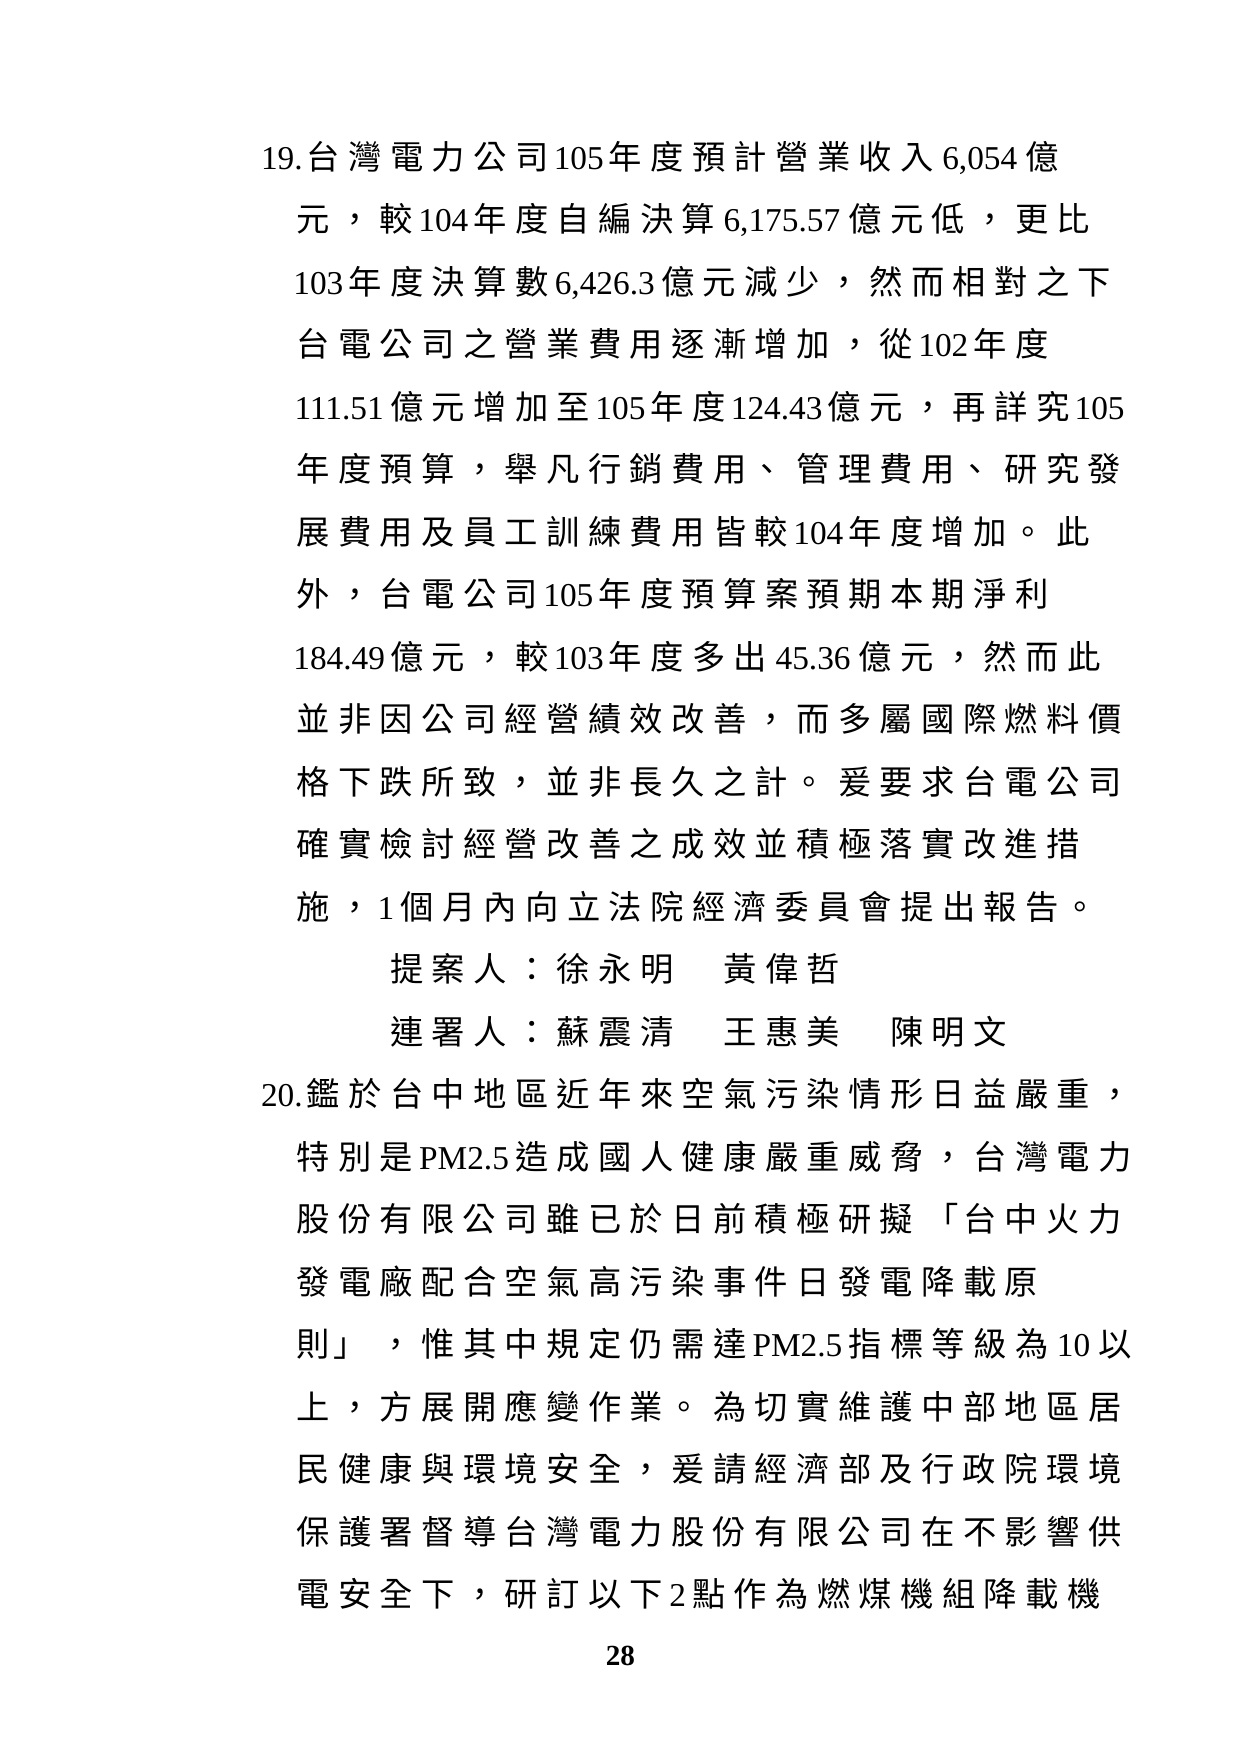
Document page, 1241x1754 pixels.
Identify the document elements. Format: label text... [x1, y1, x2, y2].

text 連署人：蘇震清 王惠美 陳明文 [381, 988, 1136, 1051]
text 提案人：徐永明 黃偉哲 [381, 926, 1136, 988]
list 鑑於台中地區近年來空氣污染情形日益嚴重，特別是PM2.5造成國人健康嚴重威脅，台灣電力股份有限公司雖已於日前積極研擬「台中火力發電廠配合空氣高污染事件日發電降載原則」，惟其中規定仍需達PM2.5指標等級為10以上，方展開應變作業。為切實維護中部地區居民健康與環境安全，爰請經濟部及行政院環境保護署督導台灣電力股份有限公司在不影響供電安全下，研訂以下2點作為燃煤機組降載機 [252, 1051, 1136, 1613]
list 台灣電力公司105年度預計營業收入6,054億元，較104年度自編決算6,175.57億元低，更比103年度決算數6,426.3億元減少，然而相對之下台電公司之營業費用逐漸增加，從102年度111.51億元增加至105年度124.43億元，再詳究105年度預算，舉凡行銷費用、管理費用、研究發展費用及員工訓練費用皆較104年度增加。此外，台電公司105年度預算案預期本期淨利184.49億元，較103年度多出45.36億元，然而此並非因公司經營績效改善，而多屬國際燃料價格下跌所致，並非長久之計。爰要求台電公司確實檢討經營改善之成效並積極落實改進措施，1個月內向立法院經濟委員會提出報告。 [252, 113, 1136, 926]
